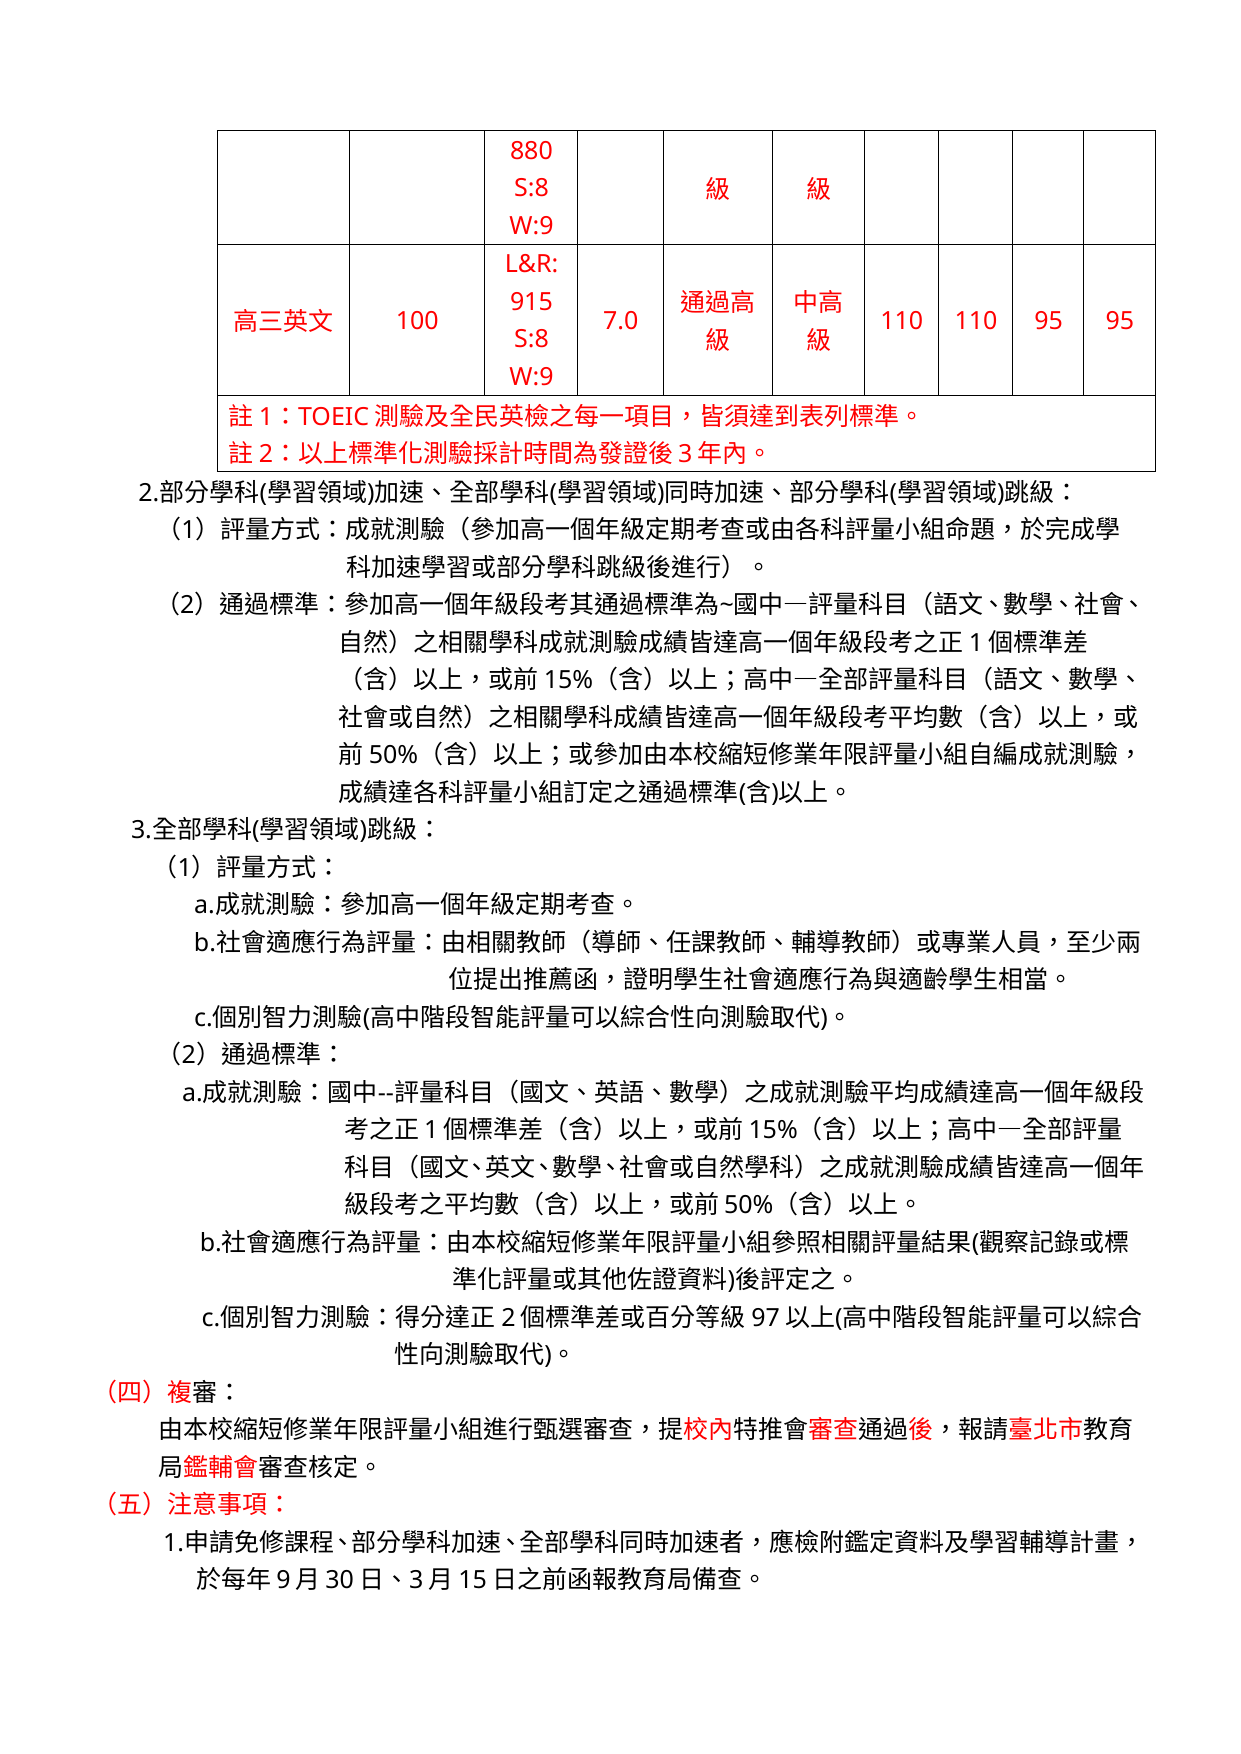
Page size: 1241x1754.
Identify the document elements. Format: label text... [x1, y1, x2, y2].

text （1）評量方式：成就測驗（參加高一個年級定期考查或由各科評量小組命題，於完成學科加速學習或部分學科跳級後進行）。 [156, 509, 1144, 584]
table_cell 級 [664, 131, 772, 243]
table_cell 高三英文 [218, 245, 349, 394]
table_cell 通過高級 [664, 245, 772, 394]
table_cell 註1：TOEIC測驗及全民英檢之每一項目，皆須達到表列標準。 註2：以上標準化測驗採計時間為發證後3年內。 [218, 396, 1155, 471]
table_cell [1084, 131, 1155, 243]
text b.社會適應行為評量：由本校縮短修業年限評量小組參照相關評量結果(觀察記錄或標準化評量或其他佐證資料)後評定之。 [199, 1222, 1144, 1297]
table_cell 110 [939, 245, 1012, 394]
table_cell 100 [350, 245, 484, 394]
text （2）通過標準：參加高一個年級段考其通過標準為~國中—評量科目（語文、數學、社會、自然）之相關學科成就測驗成績皆達高一個年級段考之正1個標準差（含）以上，或前15%（含）以上；高中—全部評量科目（語文、數學、社會或自然）之相關學科成績皆達高一個年級段考平均數（含）以上，或前50%（含）以上；或參加由本校縮短修業年限評量小組自編成就測驗，成績達各科評量小組訂定之通過標準(含)以上。 [155, 584, 1144, 809]
text a.成就測驗：國中--評量科目（國文、英語、數學）之成就測驗平均成績達高一個年級段考之正1個標準差（含）以上，或前15%（含）以上；高中—全部評量科目（國文、英文、數學、社會或自然學科）之成就測驗成績皆達高一個年級段考之平均數（含）以上，或前50%（含）以上。 [169, 1072, 1144, 1222]
text （2）通過標準： [94, 1034, 1144, 1072]
table_cell [939, 131, 1012, 243]
text 2.部分學科(學習領域)加速、全部學科(學習領域)同時加速、部分學科(學習領域)跳級： [94, 472, 1144, 509]
table_cell 中高級 [773, 245, 864, 394]
table_cell [1013, 131, 1083, 243]
table_cell 95 [1013, 245, 1083, 394]
table_cell 級 [773, 131, 864, 243]
table_cell [865, 131, 938, 243]
text c.個別智力測驗(高中階段智能評量可以綜合性向測驗取代)。 [94, 997, 1144, 1034]
table_cell 7.0 [578, 245, 663, 394]
table_cell 880 S:8 W:9 [485, 131, 577, 243]
text a.成就測驗：參加高一個年級定期考查。 [94, 884, 1144, 922]
table_cell [218, 131, 349, 243]
table_cell 110 [865, 245, 938, 394]
table_cell [578, 131, 663, 243]
text b.社會適應行為評量：由相關教師（導師、任課教師、輔導教師）或專業人員，至少兩位提出推薦函，證明學生社會適應行為與適齡學生相當。 [194, 922, 1144, 997]
list 注意事項： [92, 1484, 1144, 1522]
text （1）評量方式： [94, 847, 1144, 884]
table_cell 95 [1084, 245, 1155, 394]
list 複審： [92, 1372, 1144, 1409]
text 1.申請免修課程、部分學科加速、全部學科同時加速者，應檢附鑑定資料及學習輔導計畫，於每年9月30日、3月15日之前函報教育局備查。 [156, 1522, 1144, 1597]
text 3.全部學科(學習領域)跳級： [94, 809, 1144, 847]
text 由本校縮短修業年限評量小組進行甄選審查，提校內特推會審查通過後，報請臺北市教育局鑑輔會審查核定。 [158, 1409, 1144, 1484]
text c.個別智力測驗：得分達正2個標準差或百分等級97以上(高中階段智能評量可以綜合性向測驗取代)。 [201, 1297, 1144, 1372]
table_cell [350, 131, 484, 243]
table_cell L&R: 915 S:8 W:9 [485, 245, 577, 394]
